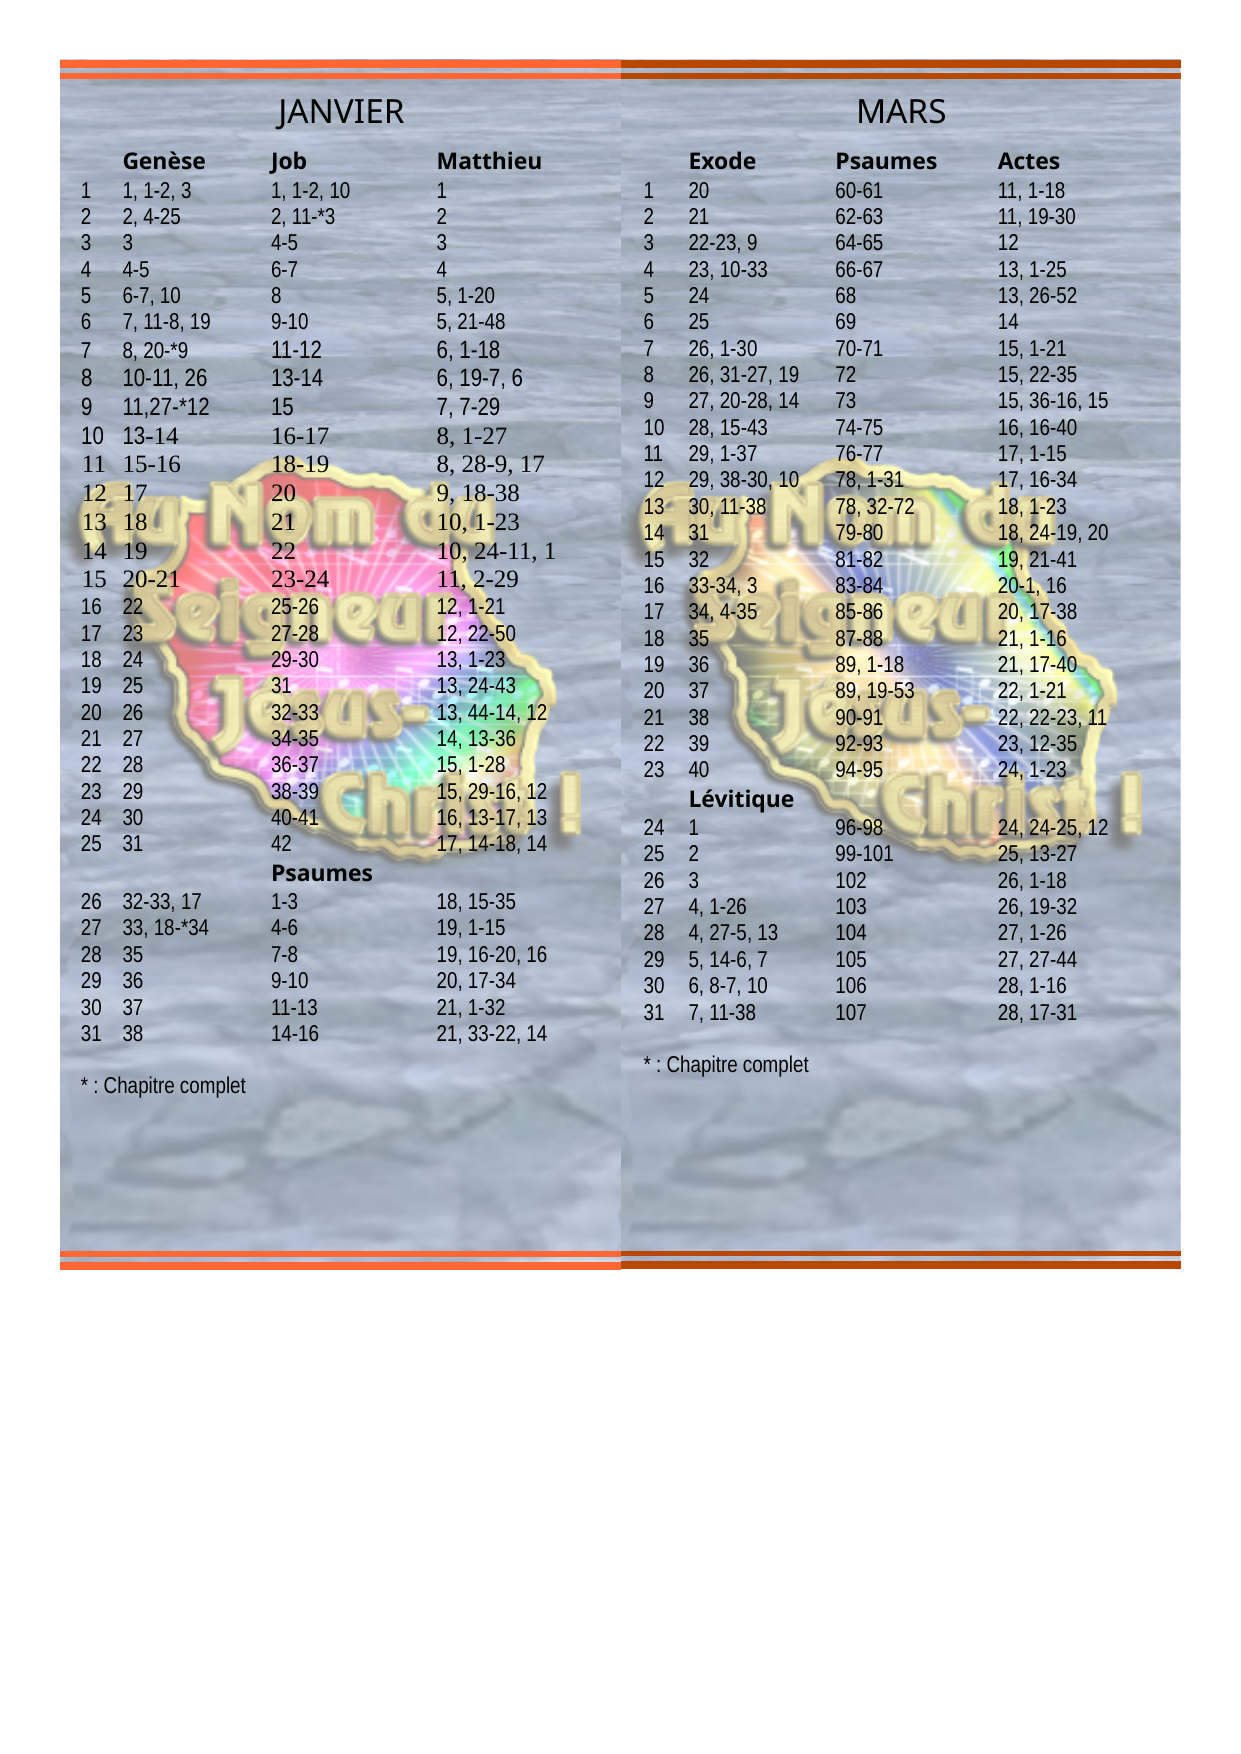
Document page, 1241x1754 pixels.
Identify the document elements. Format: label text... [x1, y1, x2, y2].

text 30 6, 8-7, 10 106 28, 1-16 [638, 972, 1171, 998]
text Lévitique [638, 783, 1171, 814]
text JANVIER [69, 87, 613, 133]
text 15 32 81-82 19, 21-41 [638, 546, 1171, 572]
text 26 3 102 26, 1-18 [638, 867, 1171, 893]
text 11 29, 1-37 76-77 17, 1-15 [638, 440, 1171, 466]
text 25 2 99-101 25, 13-27 [638, 840, 1171, 867]
text 24 1 96-98 24, 24-25, 12 [638, 814, 1171, 840]
text 18 35 87-88 21, 1-16 [638, 624, 1171, 651]
text 16 33-34, 3 83-84 20-1, 16 [638, 572, 1171, 598]
text 20 37 89, 19-53 22, 1-21 [638, 677, 1171, 704]
text 12 17 20 9, 18-38 [75, 478, 613, 507]
text 9 27, 20-28, 14 73 15, 36-16, 15 [638, 387, 1171, 414]
text 29 36 9-10 20, 17-34 [75, 967, 613, 993]
text 16 22 25-26 12, 1-21 [75, 593, 613, 619]
text 6 25 69 14 [638, 308, 1171, 335]
text 18 24 29-30 13, 1-23 [75, 646, 613, 672]
text 11 15-16 18-19 8, 28-9, 17 [75, 449, 613, 478]
text 27 4, 1-26 103 26, 19-32 [638, 893, 1171, 919]
text 5 6-7, 10 8 5, 1-20 [75, 282, 613, 308]
text 3 22-23, 9 64-65 12 [638, 229, 1171, 256]
text * : Chapitre complet [75, 1072, 613, 1099]
text 2 21 62-63 11, 19-30 [638, 203, 1171, 229]
text 13 30, 11-38 78, 32-72 18, 1-23 [638, 493, 1171, 519]
text Exode Psaumes Actes [638, 145, 1171, 177]
text 8 26, 31-27, 19 72 15, 22-35 [638, 361, 1171, 387]
text * : Chapitre complet [638, 1051, 1171, 1077]
text 5 24 68 13, 26-52 [638, 282, 1171, 308]
text 26 32-33, 17 1-3 18, 15-35 [75, 888, 613, 914]
text 29 5, 14-6, 7 105 27, 27-44 [638, 946, 1171, 972]
text Psaumes [75, 857, 613, 888]
text 13 18 21 10, 1-23 [75, 507, 613, 536]
text 28 4, 27-5, 13 104 27, 1-26 [638, 919, 1171, 946]
text 20 26 32-33 13, 44-14, 12 [75, 699, 613, 725]
text 19 36 89, 1-18 21, 17-40 [638, 651, 1171, 677]
text 27 33, 18-*34 4-6 19, 1-15 [75, 914, 613, 941]
text 17 34, 4-35 85-86 20, 17-38 [638, 598, 1171, 624]
text 9 11,27-*12 15 7, 7-29 [75, 392, 613, 421]
text 6 7, 11-8, 19 9-10 5, 21-48 [75, 308, 613, 335]
text 22 28 36-37 15, 1-28 [75, 751, 613, 778]
text 10 13-14 16-17 8, 1-27 [75, 421, 613, 449]
text 21 38 90-91 22, 22-23, 11 [638, 704, 1171, 730]
text 22 39 92-93 23, 12-35 [638, 730, 1171, 756]
text 17 23 27-28 12, 22-50 [75, 619, 613, 646]
text 12 29, 38-30, 10 78, 1-31 17, 16-34 [638, 466, 1171, 493]
text 10 28, 15-43 74-75 16, 16-40 [638, 414, 1171, 440]
text 30 37 11-13 21, 1-32 [75, 993, 613, 1020]
picture [130, 1046, 551, 1065]
text 3 3 4-5 3 [75, 229, 613, 256]
text 25 31 42 17, 14-18, 14 [75, 830, 613, 857]
text 31 7, 11-38 107 28, 17-31 [638, 998, 1171, 1025]
text 14 31 79-80 18, 24-19, 20 [638, 519, 1171, 546]
text 8 10-11, 26 13-14 6, 19-7, 6 [75, 363, 613, 392]
text 31 38 14-16 21, 33-22, 14 [75, 1020, 613, 1046]
text 1 1, 1-2, 3 1, 1-2, 10 1 [75, 177, 613, 203]
text 23 29 38-39 15, 29-16, 12 [75, 778, 613, 804]
text 14 19 22 10, 24-11, 1 [75, 536, 613, 564]
text 28 35 7-8 19, 16-20, 16 [75, 941, 613, 967]
text 7 26, 1-30 70-71 15, 1-21 [638, 335, 1171, 361]
text 15 20-21 23-24 11, 2-29 [75, 564, 613, 593]
text 21 27 34-35 14, 13-36 [75, 725, 613, 751]
text 7 8, 20-*9 11-12 6, 1-18 [75, 335, 613, 363]
text MARS [630, 87, 1172, 133]
text 19 25 31 13, 24-43 [75, 672, 613, 699]
text 4 4-5 6-7 4 [75, 256, 613, 282]
text 4 23, 10-33 66-67 13, 1-25 [638, 256, 1171, 282]
text Genèse Job Matthieu [75, 145, 613, 177]
text 1 20 60-61 11, 1-18 [638, 177, 1171, 203]
picture [690, 1025, 1112, 1051]
text 23 40 94-95 24, 1-23 [638, 756, 1171, 783]
text 24 30 40-41 16, 13-17, 13 [75, 804, 613, 830]
text 2 2, 4-25 2, 11-*3 2 [75, 203, 613, 229]
